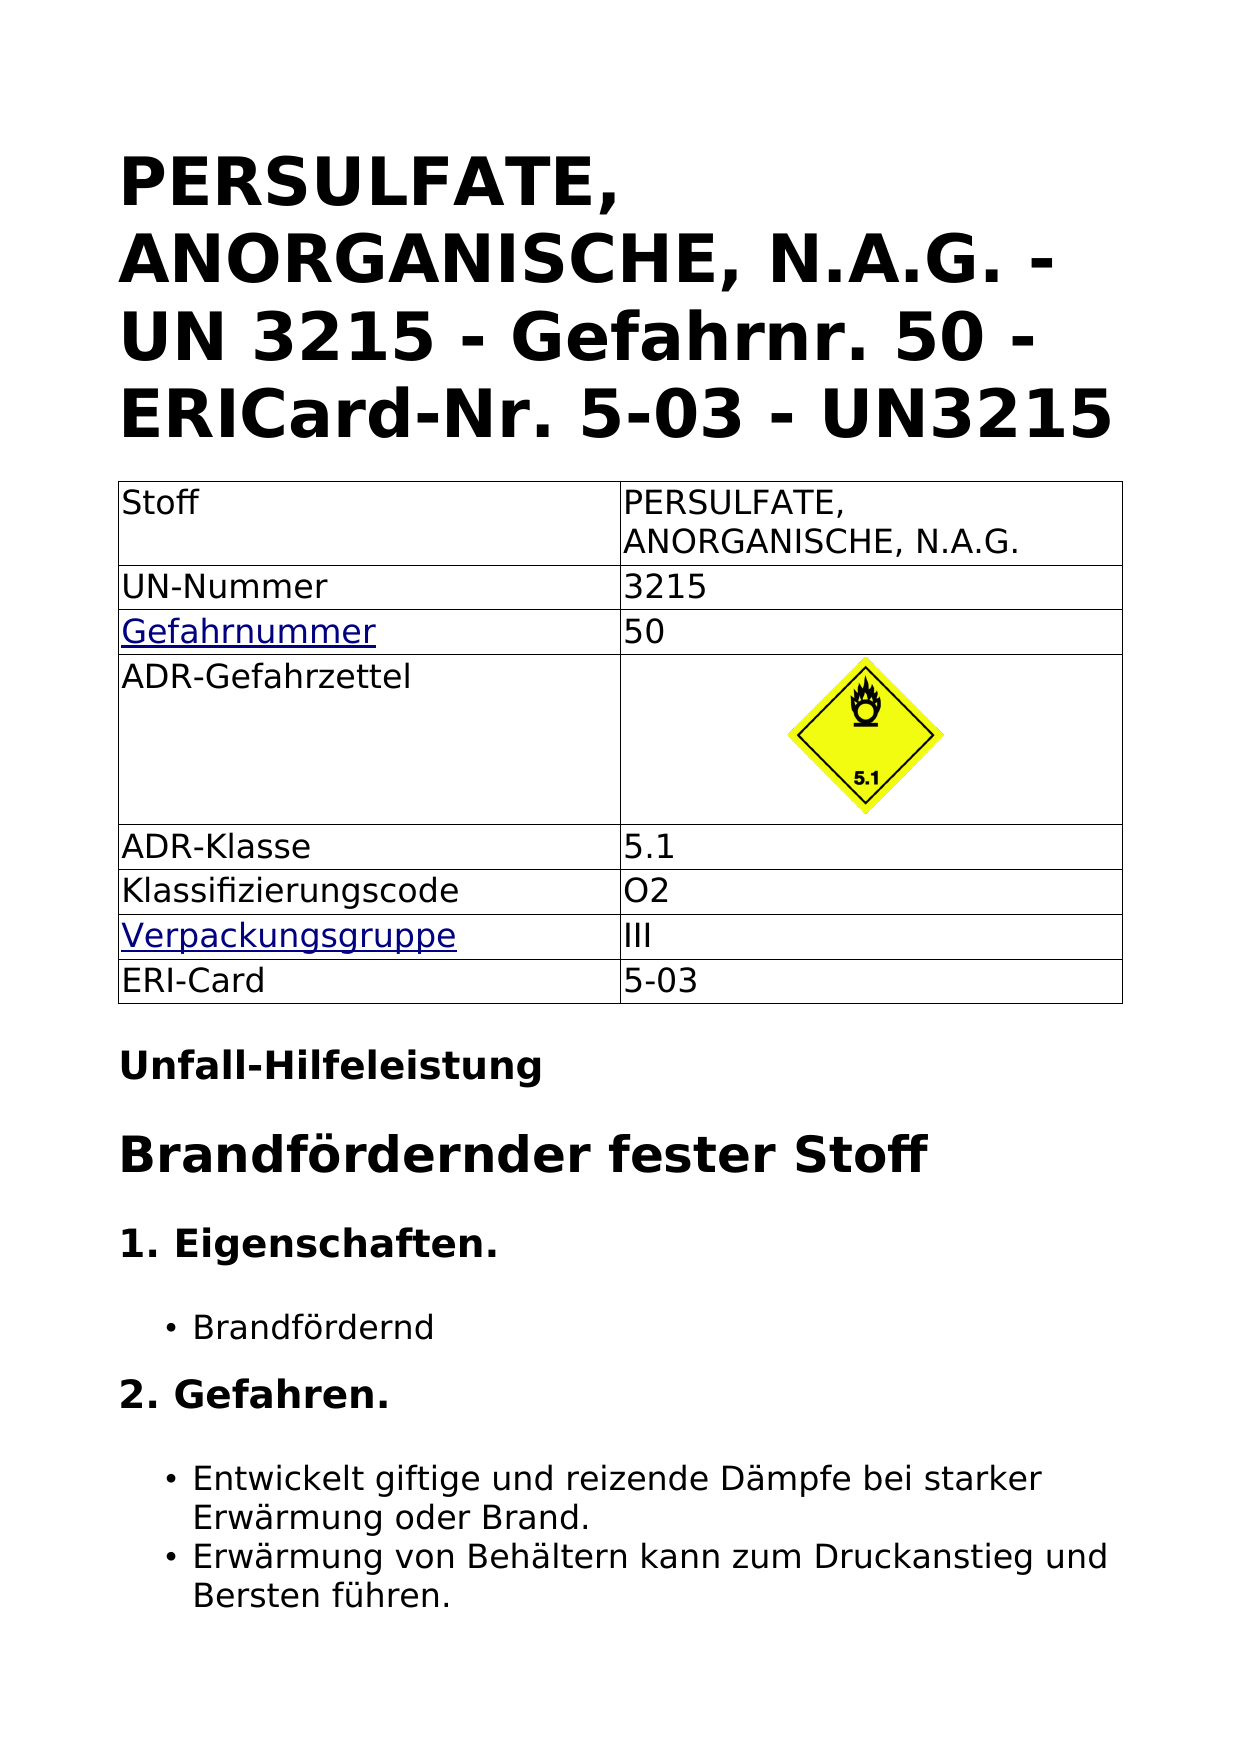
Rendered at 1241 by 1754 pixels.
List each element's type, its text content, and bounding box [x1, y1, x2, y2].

table_cell [621, 655, 1122, 824]
list Entwickelt giftige und reizende Dämpfe bei starker Erwärmung oder Brand. [177, 1460, 1122, 1538]
table_cell 50 [621, 610, 1122, 654]
table_cell 5.1 [621, 825, 1122, 869]
list Brandfördernd [177, 1309, 1122, 1348]
table_cell 3215 [621, 566, 1122, 609]
table_header PERSULFATE, ANORGANISCHE, N.A.G. [621, 482, 1122, 564]
table_header Stoff [119, 482, 620, 564]
table_cell ADR-Gefahrzettel [119, 655, 620, 824]
table_cell ADR-Klasse [119, 825, 620, 869]
subtitle Brandfördernder fester Stoff [118, 1126, 1122, 1184]
list Erwärmung von Behältern kann zum Druckanstieg und Bersten führen. [177, 1538, 1122, 1615]
subtitle 2. Gefahren. [118, 1373, 1122, 1418]
subtitle PERSULFATE, ANORGANISCHE, N.A.G. - UN 3215 - Gefahrnr. 50 - ERICard-Nr. 5-03 - UN3215 [118, 143, 1122, 453]
subtitle 1. Eigenschaften. [118, 1222, 1122, 1267]
table_cell Gefahrnummer [119, 610, 620, 654]
table_cell UN-Nummer [119, 566, 620, 609]
table_cell 5-03 [621, 960, 1122, 1003]
picture [787, 657, 944, 814]
table_cell Klassifizierungscode [119, 870, 620, 914]
table_cell ERI-Card [119, 960, 620, 1003]
table_cell III [621, 915, 1122, 958]
table_cell O2 [621, 870, 1122, 914]
subtitle Unfall-Hilfeleistung [118, 1043, 1122, 1088]
table_cell Verpackungsgruppe [119, 915, 620, 958]
